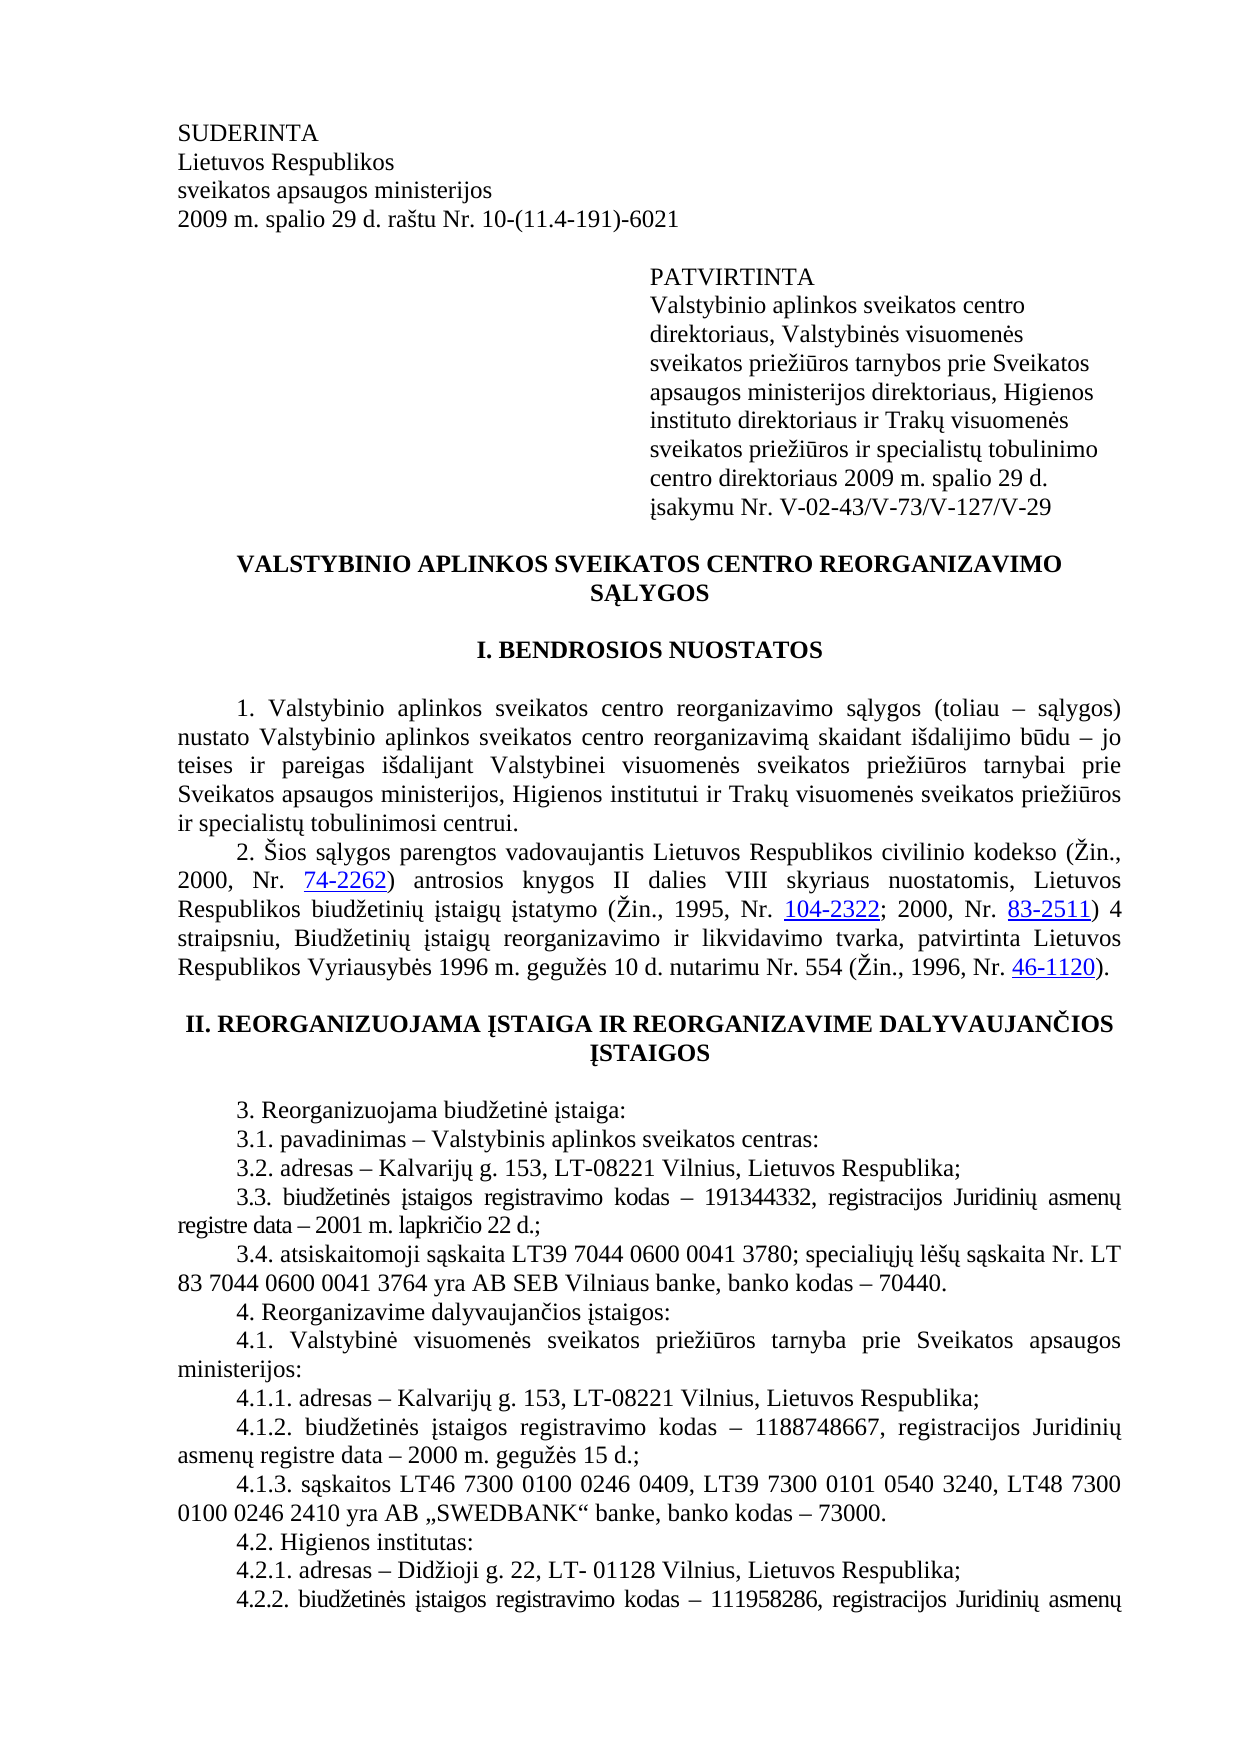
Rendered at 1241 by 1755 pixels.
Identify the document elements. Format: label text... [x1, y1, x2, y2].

text SUDERINTA [177, 118, 1122, 147]
text 4.1. Valstybinė visuomenės sveikatos priežiūros tarnyba prie Sveikatos apsaugos ministerijos: [177, 1326, 1122, 1383]
text sveikatos apsaugos ministerijos [177, 176, 1122, 204]
text sveikatos priežiūros tarnybos prie Sveikatos [649, 348, 1122, 377]
text 3.2. adresas – Kalvarijų g. 153, LT-08221 Vilnius, Lietuvos Respublika; [177, 1153, 1122, 1182]
text 4.1.2. biudžetinės įstaigos registravimo kodas – 1188748667, registracijos Juridinių asmenų registre data – 2000 m. gegužės 15 d.; [177, 1412, 1122, 1469]
text PATVIRTINTA [649, 262, 1122, 291]
text sveikatos priežiūros ir specialistų tobulinimo [649, 434, 1122, 463]
text 3.1. pavadinimas – Valstybinis aplinkos sveikatos centras: [177, 1124, 1122, 1153]
text 4.2.1. adresas – Didžioji g. 22, LT- 01128 Vilnius, Lietuvos Respublika; [177, 1556, 1122, 1584]
text 3.3. biudžetinės įstaigos registravimo kodas – 191344332, registracijos Juridinių asmenų registre data – 2001 m. lapkričio 22 d.; [177, 1182, 1122, 1239]
text 4.1.1. adresas – Kalvarijų g. 153, LT-08221 Vilnius, Lietuvos Respublika; [177, 1383, 1122, 1412]
text Valstybinio aplinkos sveikatos centro [649, 291, 1122, 319]
text instituto direktoriaus ir Trakų visuomenės [649, 406, 1122, 434]
text 3. Reorganizuojama biudžetinė įstaiga: [177, 1096, 1122, 1124]
text 4. Reorganizavime dalyvaujančios įstaigos: [177, 1297, 1122, 1326]
text 4.1.3. sąskaitos LT46 7300 0100 0246 0409, LT39 7300 0101 0540 3240, LT48 7300 0100 0246 2410 yra AB „SWEDBANK“ banke, banko kodas – 73000. [177, 1469, 1122, 1527]
text I. BENDROSIOS NUOSTATOS [177, 636, 1122, 664]
text apsaugos ministerijos direktoriaus, Higienos [649, 377, 1122, 406]
text 3.4. atsiskaitomoji sąskaita LT39 7044 0600 0041 3780; specialiųjų lėšų sąskaita Nr. LT 83 7044 0600 0041 3764 yra AB SEB Vilniaus banke, banko kodas – 70440. [177, 1239, 1122, 1297]
text 4.2.2. biudžetinės įstaigos registravimo kodas – 111958286, registracijos Juridinių asmenų [177, 1584, 1122, 1613]
text įsakymu Nr. V-02-43/V-73/V-127/V-29 [649, 492, 1122, 521]
text Lietuvos Respublikos [177, 147, 1122, 176]
text 1. Valstybinio aplinkos sveikatos centro reorganizavimo sąlygos (toliau – sąlygos) nustato Valstybinio aplinkos sveikatos centro reorganizavimą skaidant išdalijimo būdu – jo teises ir pareigas išdalijant Valstybinei visuomenės sveikatos priežiūros tarnybai prie Sveikatos apsaugos ministerijos, Higienos institutui ir Trakų visuomenės sveikatos priežiūros ir specialistų tobulinimosi centrui. [177, 693, 1122, 837]
text 4.2. Higienos institutas: [177, 1527, 1122, 1556]
text 2. Šios sąlygos parengtos vadovaujantis Lietuvos Respublikos civilinio kodekso (Žin., 2000, Nr. 74-2262) antrosios knygos II dalies VIII skyriaus nuostatomis, Lietuvos Respublikos biudžetinių įstaigų įstatymo (Žin., 1995, Nr. 104-2322; 2000, Nr. 83-2511) 4 straipsniu, Biudžetinių įstaigų reorganizavimo ir likvidavimo tvarka, patvirtinta Lietuvos Respublikos Vyriausybės 1996 m. gegužės 10 d. nutarimu Nr. 554 (Žin., 1996, Nr. 46-1120). [177, 837, 1122, 981]
text centro direktoriaus 2009 m. spalio 29 d. [649, 463, 1122, 492]
text VALSTYBINIO APLINKOS SVEIKATOS CENTRO REORGANIZAVIMO SĄLYGos [177, 549, 1122, 607]
text II. REORGANIZUOJAMA ĮSTAIGA IR REORGANIZAVIME DALYVAUJANČIOS ĮSTAIGOS [177, 1009, 1122, 1067]
text direktoriaus, Valstybinės visuomenės [649, 319, 1122, 348]
text 2009 m. spalio 29 d. raštu Nr. 10-(11.4-191)-6021 [177, 204, 1122, 233]
